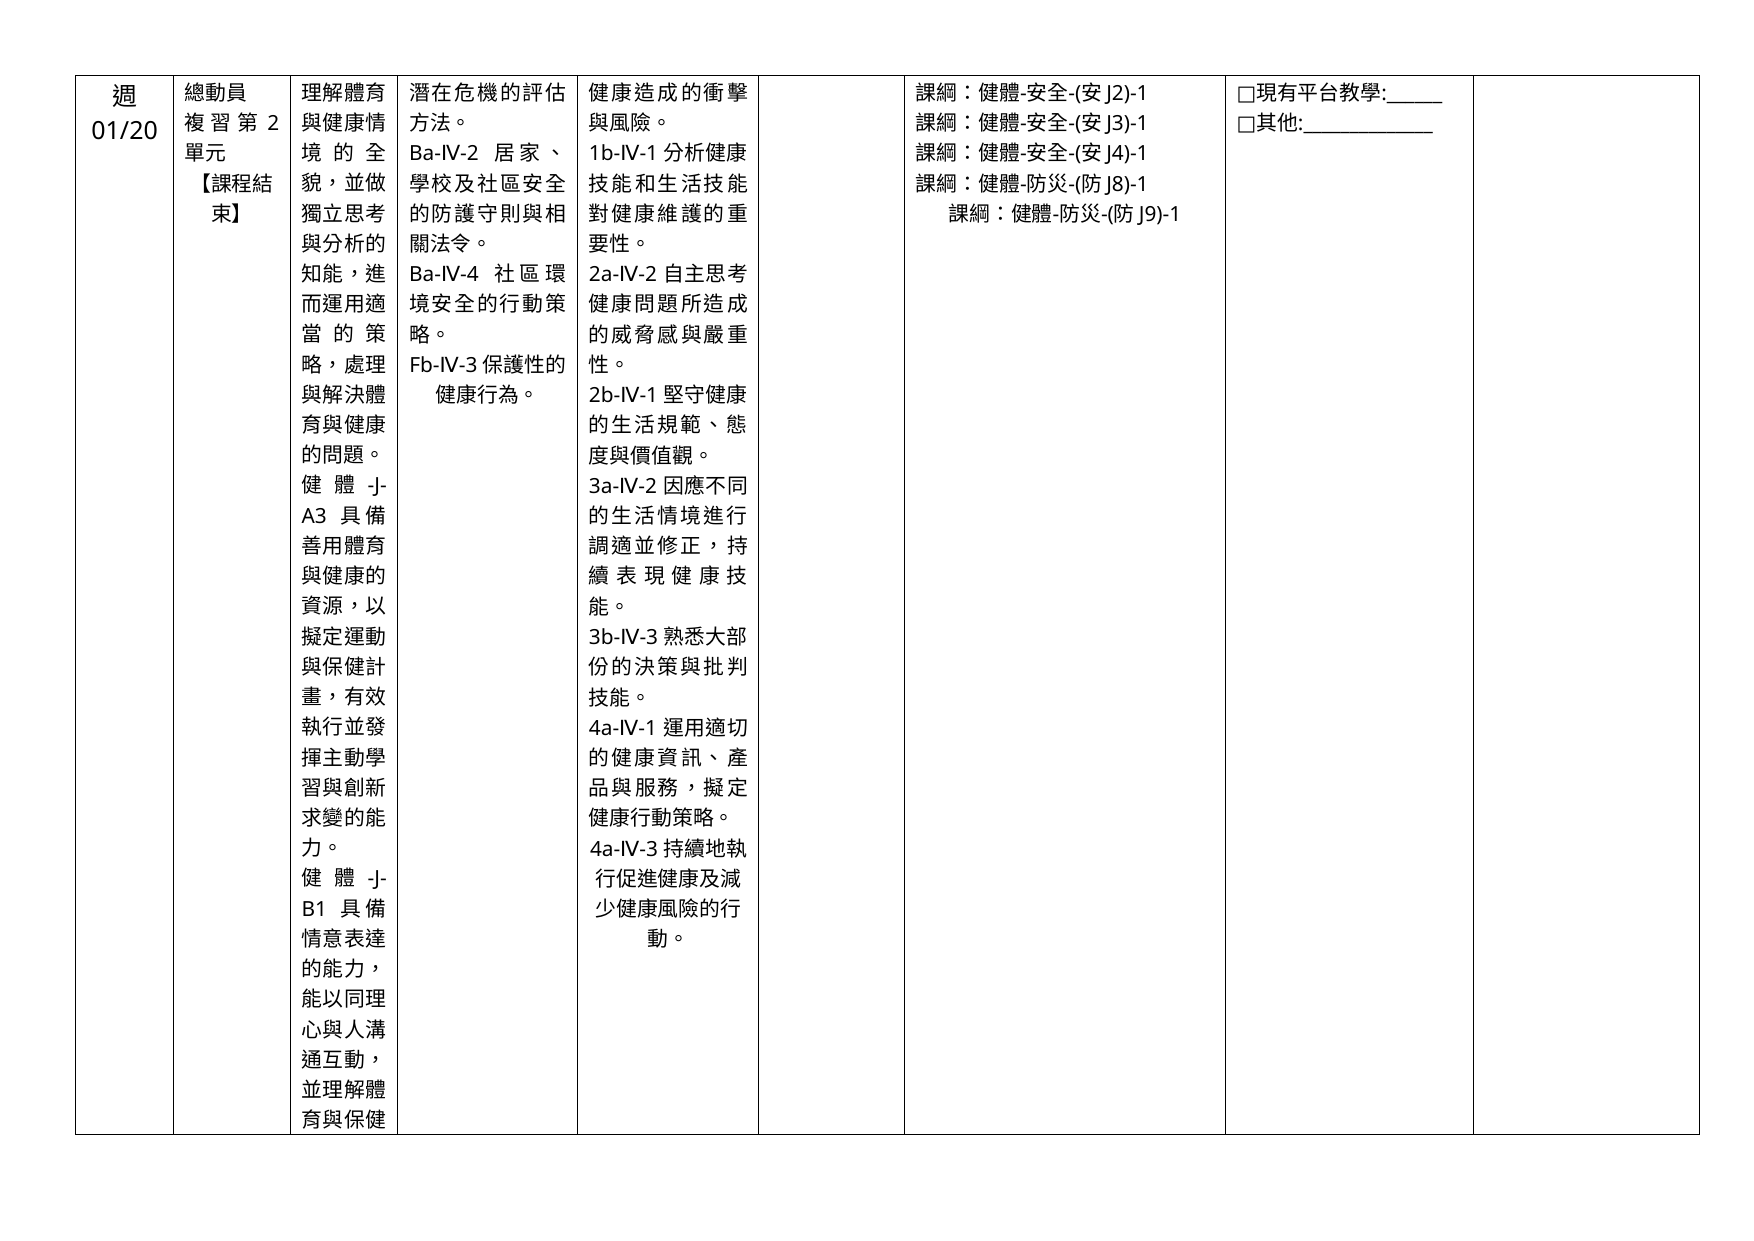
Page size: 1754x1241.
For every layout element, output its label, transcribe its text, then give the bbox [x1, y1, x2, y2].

table_cell 課綱：健體-安全-(安J2)-1 課綱：健體-安全-(安J3)-1 課綱：健體-安全-(安J4)-1 課綱：健體-防災-(防J8)-1 課綱：健體-防災-(防J9)-1 [905, 76, 1225, 1134]
table_cell [1474, 76, 1699, 1134]
table_cell [759, 76, 904, 1134]
table_cell 健康造成的衝擊與風險。 1b-Ⅳ-1 分析健康技能和生活技能對健康維護的重要性。 2a-Ⅳ-2 自主思考健康問題所造成的威脅感與嚴重性。 2b-Ⅳ-1 堅守健康的生活規範、態度與價值觀。 3a-Ⅳ-2 因應不同的生活情境進行調適並修正，持續表現健康技能。 3b-Ⅳ-3 熟悉大部份的決策與批判技能。 4a-Ⅳ-1 運用適切的健康資訊、產品與服務，擬定健康行動策略。 4a-Ⅳ-3 持續地執行促進健康及減少健康風險的行動。 [578, 76, 758, 1134]
table_cell □現有平台教學:______ □其他:______________ [1226, 76, 1473, 1134]
table_cell 理解體育與健康情境的全貌，並做獨立思考與分析的知能，進而運用適當的策略，處理與解決體育與健康的問題。 健體-J-A3 具備善用體育與健康的資源，以擬定運動與保健計畫，有效執行並發揮主動學習與創新求變的能力。 健體-J-B1 具備情意表達的能力，能以同理心與人溝通互動，並理解體育與保健 [291, 76, 397, 1134]
table_cell 總動員 複習第2單元 【課程結束】 [174, 76, 290, 1134]
table_cell 週 01/20 [76, 76, 173, 1134]
table_cell 潛在危機的評估方法。 Ba-Ⅳ-2 居家、學校及社區安全的防護守則與相關法令。 Ba-Ⅳ-4 社區環境安全的行動策略。 Fb-Ⅳ-3 保護性的健康行為。 [398, 76, 577, 1134]
